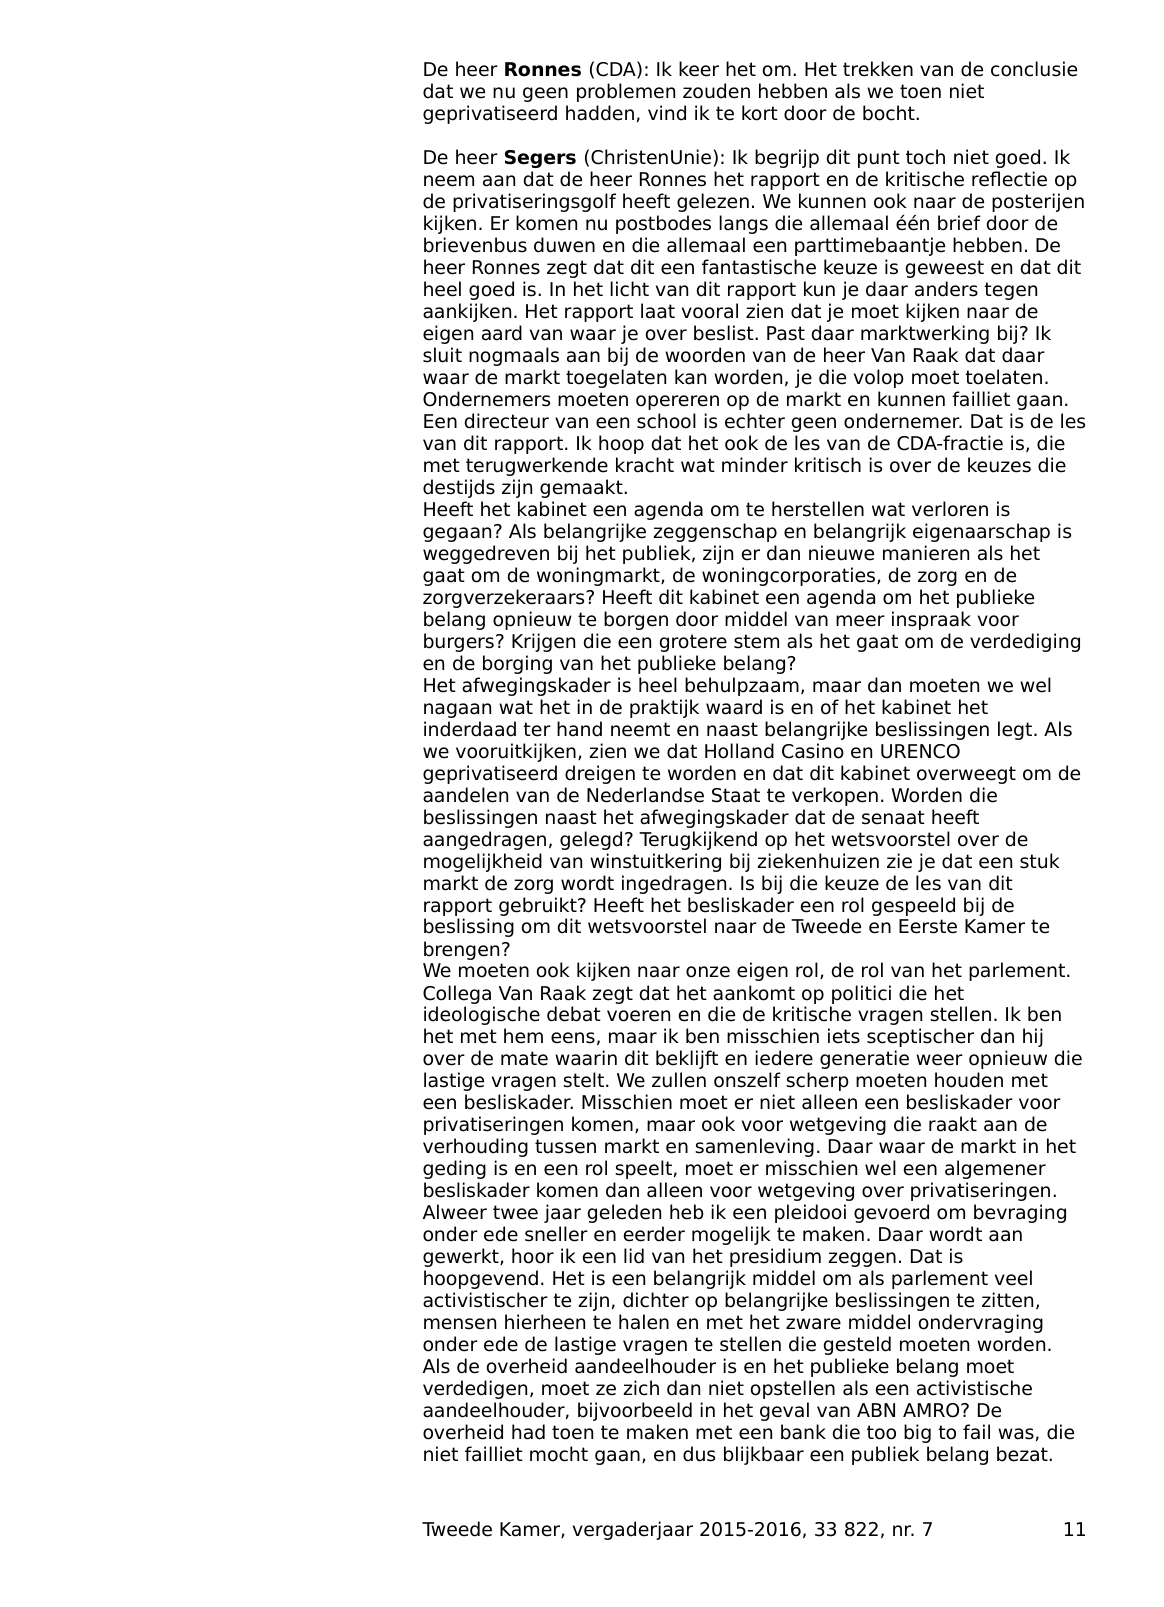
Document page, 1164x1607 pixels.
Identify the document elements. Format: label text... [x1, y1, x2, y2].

text Het afwegingskader is heel behulpzaam, maar dan moeten we wel nagaan wat het in de praktijk waard is en of het kabinet het inderdaad ter hand neemt en naast belangrijke beslissingen legt. Als we vooruitkijken, zien we dat Holland Casino en URENCO geprivatiseerd dreigen te worden en dat dit kabinet overweegt om de aandelen van de Nederlandse Staat te verkopen. Worden die beslissingen naast het afwegingskader dat de senaat heeft aangedragen, gelegd? Terugkijkend op het wetsvoorstel over de mogelijkheid van winstuitkering bij ziekenhuizen zie je dat een stuk markt de zorg wordt ingedragen. Is bij die keuze de les van dit rapport gebruikt? Heeft het besliskader een rol gespeeld bij de beslissing om dit wetsvoorstel naar de Tweede en Eerste Kamer te brengen? [422, 675, 1087, 960]
text De heer Segers (ChristenUnie): Ik begrijp dit punt toch niet goed. Ik neem aan dat de heer Ronnes het rapport en de kritische reflectie op de privatiseringsgolf heeft gelezen. We kunnen ook naar de posterijen kijken. Er komen nu postbodes langs die allemaal één brief door de brievenbus duwen en die allemaal een parttimebaantje hebben. De heer Ronnes zegt dat dit een fantastische keuze is geweest en dat dit heel goed is. In het licht van dit rapport kun je daar anders tegen aankijken. Het rapport laat vooral zien dat je moet kijken naar de eigen aard van waar je over beslist. Past daar marktwerking bij? Ik sluit nogmaals aan bij de woorden van de heer Van Raak dat daar waar de markt toegelaten kan worden, je die volop moet toelaten. Ondernemers moeten opereren op de markt en kunnen failliet gaan. Een directeur van een school is echter geen ondernemer. Dat is de les van dit rapport. Ik hoop dat het ook de les van de CDA-fractie is, die met terugwerkende kracht wat minder kritisch is over de keuzes die destijds zijn gemaakt. [422, 147, 1087, 499]
text De heer Ronnes (CDA): Ik keer het om. Het trekken van de conclusie dat we nu geen problemen zouden hebben als we toen niet geprivatiseerd hadden, vind ik te kort door de bocht. [422, 59, 1087, 125]
text Heeft het kabinet een agenda om te herstellen wat verloren is gegaan? Als belangrijke zeggenschap en belangrijk eigenaarschap is weggedreven bij het publiek, zijn er dan nieuwe manieren als het gaat om de woningmarkt, de woningcorporaties, de zorg en de zorgverzekeraars? Heeft dit kabinet een agenda om het publieke belang opnieuw te borgen door middel van meer inspraak voor burgers? Krijgen die een grotere stem als het gaat om de verdediging en de borging van het publieke belang? [422, 499, 1087, 675]
text We moeten ook kijken naar onze eigen rol, de rol van het parlement. Collega Van Raak zegt dat het aankomt op politici die het ideologische debat voeren en die de kritische vragen stellen. Ik ben het met hem eens, maar ik ben misschien iets sceptischer dan hij over de mate waarin dit beklijft en iedere generatie weer opnieuw die lastige vragen stelt. We zullen onszelf scherp moeten houden met een besliskader. Misschien moet er niet alleen een besliskader voor privatiseringen komen, maar ook voor wetgeving die raakt aan de verhouding tussen markt en samenleving. Daar waar de markt in het geding is en een rol speelt, moet er misschien wel een algemener besliskader komen dan alleen voor wetgeving over privatiseringen. Alweer twee jaar geleden heb ik een pleidooi gevoerd om bevraging onder ede sneller en eerder mogelijk te maken. Daar wordt aan gewerkt, hoor ik een lid van het presidium zeggen. Dat is hoopgevend. Het is een belangrijk middel om als parlement veel activistischer te zijn, dichter op belangrijke beslissingen te zitten, mensen hierheen te halen en met het zware middel ondervraging onder ede de lastige vragen te stellen die gesteld moeten worden. [422, 960, 1087, 1356]
text Als de overheid aandeelhouder is en het publieke belang moet verdedigen, moet ze zich dan niet opstellen als een activistische aandeelhouder, bijvoorbeeld in het geval van ABN AMRO? De overheid had toen te maken met een bank die too big to fail was, die niet failliet mocht gaan, en dus blijkbaar een publiek belang bezat. [422, 1356, 1087, 1466]
